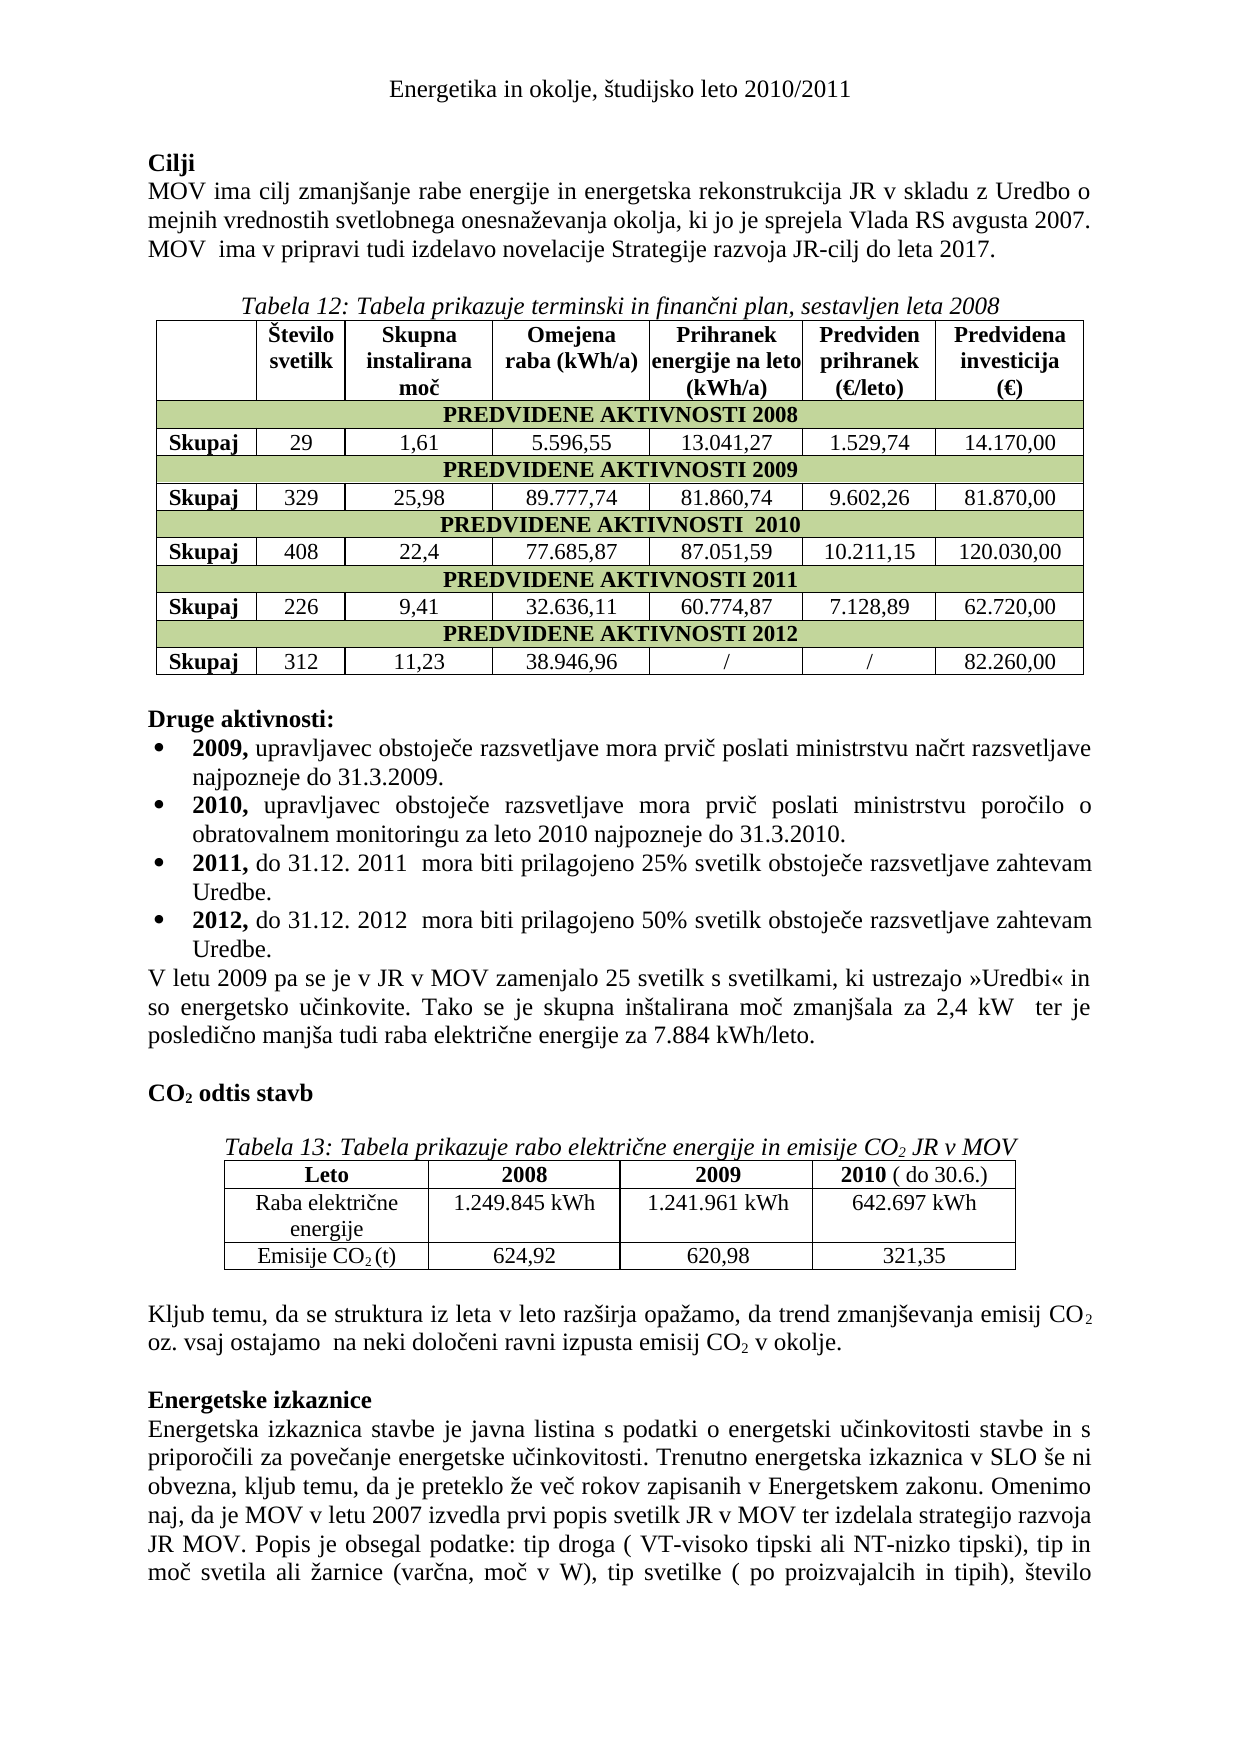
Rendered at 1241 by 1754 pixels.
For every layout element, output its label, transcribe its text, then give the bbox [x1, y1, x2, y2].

table_cell 25,98 [346, 484, 492, 510]
table_cell / [650, 648, 802, 674]
table_cell PREDVIDENE AKTIVNOSTI 2010 [157, 511, 1083, 537]
table_header Število svetilk [257, 321, 344, 400]
table_cell 32.636,11 [493, 593, 649, 619]
table_cell Skupaj [157, 484, 256, 510]
table_header 2010 ( do 30.6.) [813, 1161, 1015, 1188]
table_header Predviden prihranek (€/leto) [803, 321, 935, 400]
list 2012, do 31.12. 2012 mora biti prilagojeno 50% svetilk obstoječe razsvetljave zahtevam Uredbe. [154, 905, 1092, 963]
table_cell 62.720,00 [936, 593, 1083, 619]
table_cell 620,98 [621, 1243, 812, 1269]
table_cell 329 [257, 484, 344, 510]
table_cell 13.041,27 [650, 429, 802, 455]
text Kljub temu, da se struktura iz leta v leto razširja opažamo, da trend zmanjševanja emisij CO2 oz. vsaj ostajamo na neki določeni ravni izpusta emisij CO2 v okolje. [148, 1299, 1092, 1356]
table_cell Emisije CO2 (t) [225, 1243, 428, 1269]
text Cilji [148, 148, 1092, 176]
text MOV ima cilj zmanjšanje rabe energije in energetska rekonstrukcija JR v skladu z Uredbo o mejnih vrednostih svetlobnega onesnaževanja okolja, ki jo je sprejela Vlada RS avgusta 2007. MOV ima v pripravi tudi izdelavo novelacije Strategije razvoja JR-cilj do leta 2017. [148, 176, 1092, 263]
text Energetske izkaznice [148, 1385, 1092, 1414]
table_cell PREDVIDENE AKTIVNOSTI 2011 [157, 566, 1083, 592]
table_cell 10.211,15 [803, 538, 935, 565]
text Druge aktivnosti: [148, 704, 1092, 733]
table_header Skupna instalirana moč [346, 321, 492, 400]
table_cell 642.697 kWh [813, 1189, 1015, 1242]
table_cell 9,41 [346, 593, 492, 619]
table_cell PREDVIDENE AKTIVNOSTI 2009 [157, 456, 1083, 482]
table_header Predvidena investicija (€) [936, 321, 1083, 400]
list 2009, upravljavec obstoječe razsvetljave mora prvič poslati ministrstvu načrt razsvetljave najpozneje do 31.3.2009. [154, 733, 1092, 790]
table_cell Raba električne energije [225, 1189, 428, 1242]
table_header 2008 [429, 1161, 619, 1188]
table_cell 226 [257, 593, 344, 619]
table_header Prihranek energije na leto (kWh/a) [650, 321, 802, 400]
text Energetska izkaznica stavbe je javna listina s podatki o energetski učinkovitosti stavbe in s priporočili za povečanje energetske učinkovitosti. Trenutno energetska izkaznica v SLO še ni obvezna, kljub temu, da je preteklo že več rokov zapisanih v Energetskem zakonu. Omenimo naj, da je MOV v letu 2007 izvedla prvi popis svetilk JR v MOV ter izdelala strategijo razvoja JR MOV. Popis je obsegal podatke: tip droga ( VT-visoko tipski ali NT-nizko tipski), tip in moč svetila ali žarnice (varčna, moč v W), tip svetilke ( po proizvajalcih in tipih), število [148, 1414, 1092, 1586]
table_cell PREDVIDENE AKTIVNOSTI 2012 [157, 621, 1083, 647]
table_cell / [803, 648, 935, 674]
list 2010, upravljavec obstoječe razsvetljave mora prvič poslati ministrstvu poročilo o obratovalnem monitoringu za leto 2010 najpozneje do 31.3.2010. [154, 790, 1092, 848]
table_cell Skupaj [157, 429, 256, 455]
text CO2 odtis stavb [148, 1078, 1092, 1107]
table_cell 89.777,74 [493, 484, 649, 510]
table_cell PREDVIDENE AKTIVNOSTI 2008 [157, 401, 1083, 428]
table_cell 38.946,96 [493, 648, 649, 674]
table_cell 1.249.845 kWh [429, 1189, 619, 1242]
table_cell 11,23 [346, 648, 492, 674]
table_cell 87.051,59 [650, 538, 802, 565]
text Tabela 13: Tabela prikazuje rabo električne energije in emisije CO2 JR v MOV [148, 1132, 1092, 1160]
table_cell 81.870,00 [936, 484, 1083, 510]
table_cell 1,61 [346, 429, 492, 455]
table_cell 82.260,00 [936, 648, 1083, 674]
table_header [157, 321, 256, 400]
table_header 2009 [621, 1161, 812, 1188]
table_cell 120.030,00 [936, 538, 1083, 565]
table_cell 312 [257, 648, 344, 674]
table_cell 22,4 [346, 538, 492, 565]
table_header Omejena raba (kWh/a) [493, 321, 649, 400]
table_cell 7.128,89 [803, 593, 935, 619]
table_cell Skupaj [157, 593, 256, 619]
text Tabela 12: Tabela prikazuje terminski in finančni plan, sestavljen leta 2008 [148, 291, 1092, 320]
table_cell 408 [257, 538, 344, 565]
table_cell 9.602,26 [803, 484, 935, 510]
table_cell 1.529,74 [803, 429, 935, 455]
table_cell 60.774,87 [650, 593, 802, 619]
table_cell Skupaj [157, 538, 256, 565]
table_cell 77.685,87 [493, 538, 649, 565]
table_header Leto [225, 1161, 428, 1188]
list 2011, do 31.12. 2011 mora biti prilagojeno 25% svetilk obstoječe razsvetljave zahtevam Uredbe. [154, 848, 1092, 905]
table_cell 5.596,55 [493, 429, 649, 455]
table_cell 81.860,74 [650, 484, 802, 510]
table_cell 624,92 [429, 1243, 619, 1269]
table_cell 14.170,00 [936, 429, 1083, 455]
table_cell 321,35 [813, 1243, 1015, 1269]
table_cell 29 [257, 429, 344, 455]
text V letu 2009 pa se je v JR v MOV zamenjalo 25 svetilk s svetilkami, ki ustrezajo »Uredbi« in so energetsko učinkovite. Tako se je skupna inštalirana moč zmanjšala za 2,4 kW ter je posledično manjša tudi raba električne energije za 7.884 kWh/leto. [148, 963, 1092, 1049]
table_cell 1.241.961 kWh [621, 1189, 812, 1242]
table_cell Skupaj [157, 648, 256, 674]
